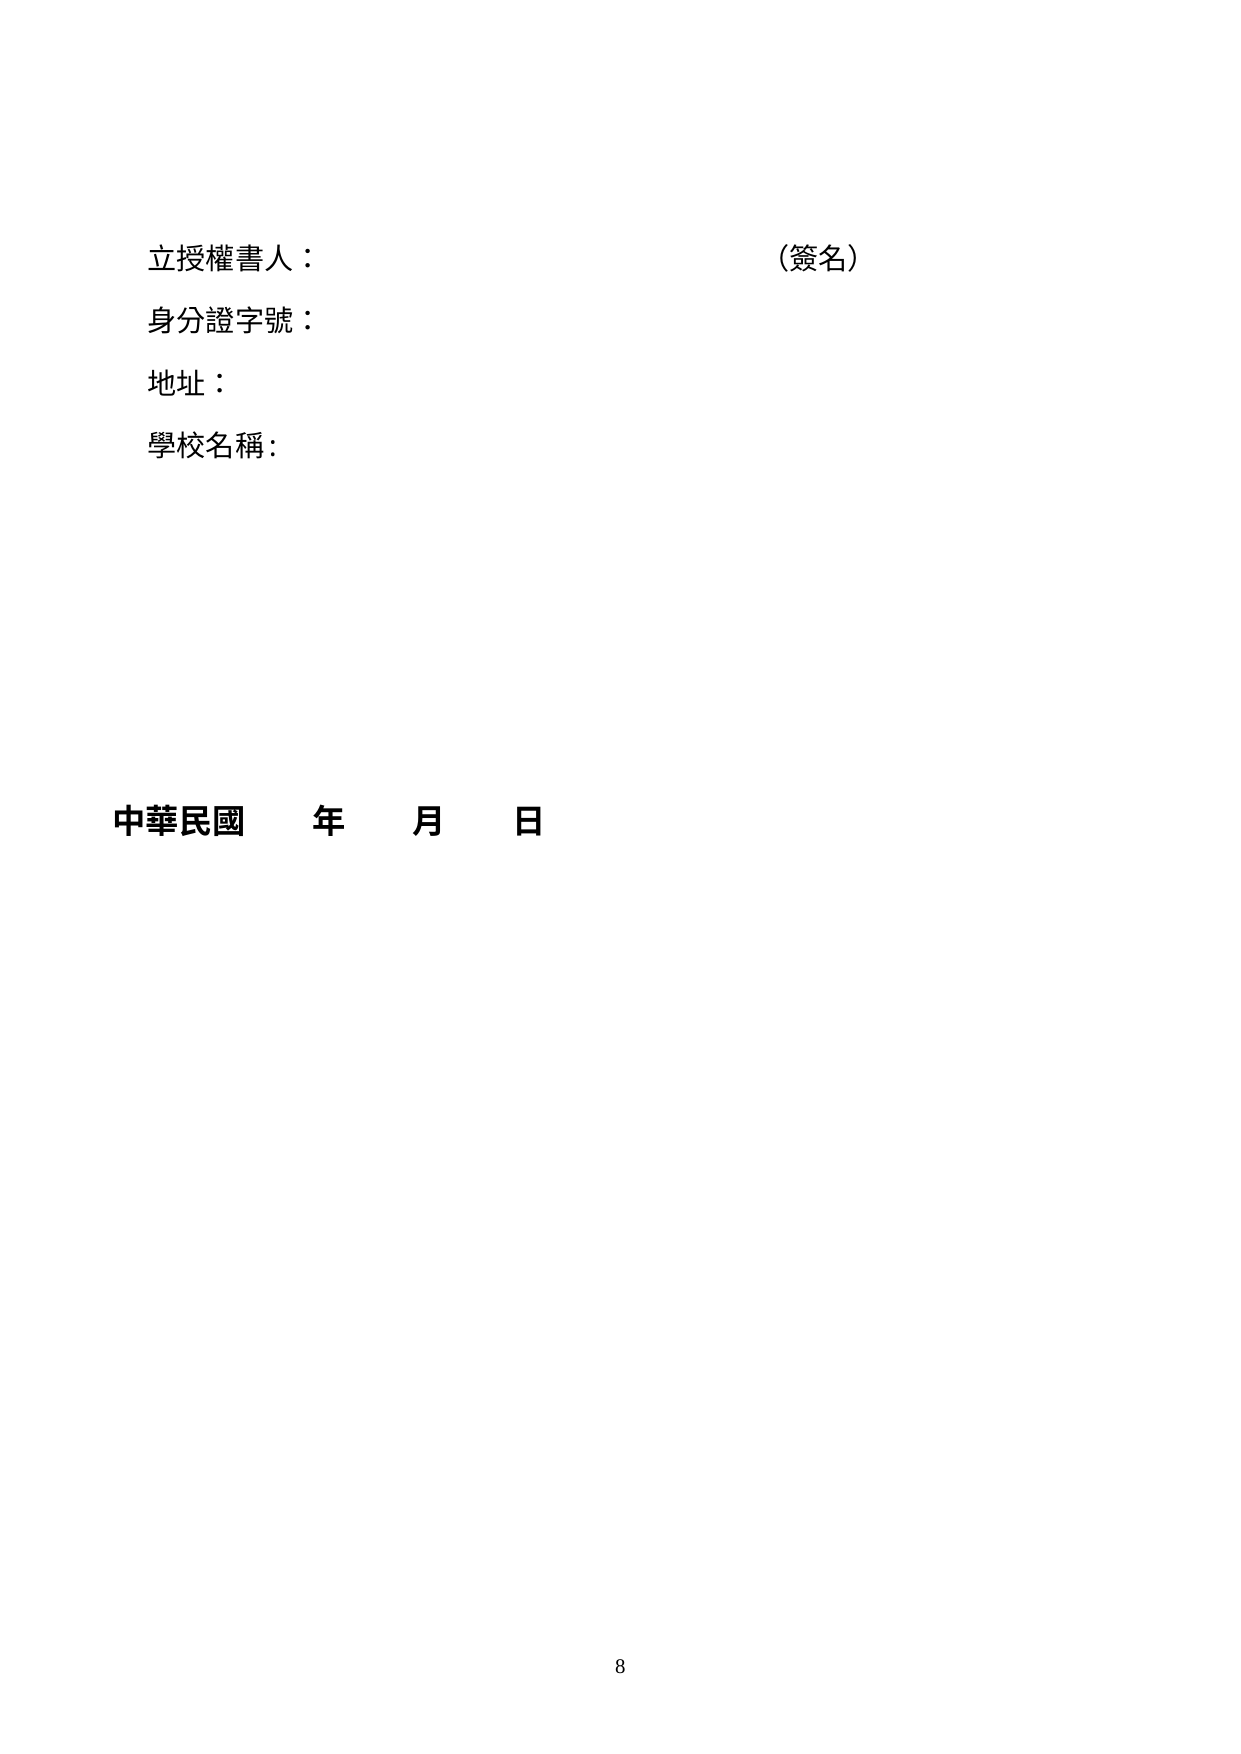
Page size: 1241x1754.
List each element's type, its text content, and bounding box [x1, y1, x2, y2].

text 地址： [112, 340, 1128, 402]
text 中華民國 年 月 日 [112, 777, 1128, 840]
text 學校名稱: [112, 402, 1128, 465]
text 身分證字號： [112, 277, 1128, 340]
text 立授權書人： （簽名） [112, 215, 1128, 277]
